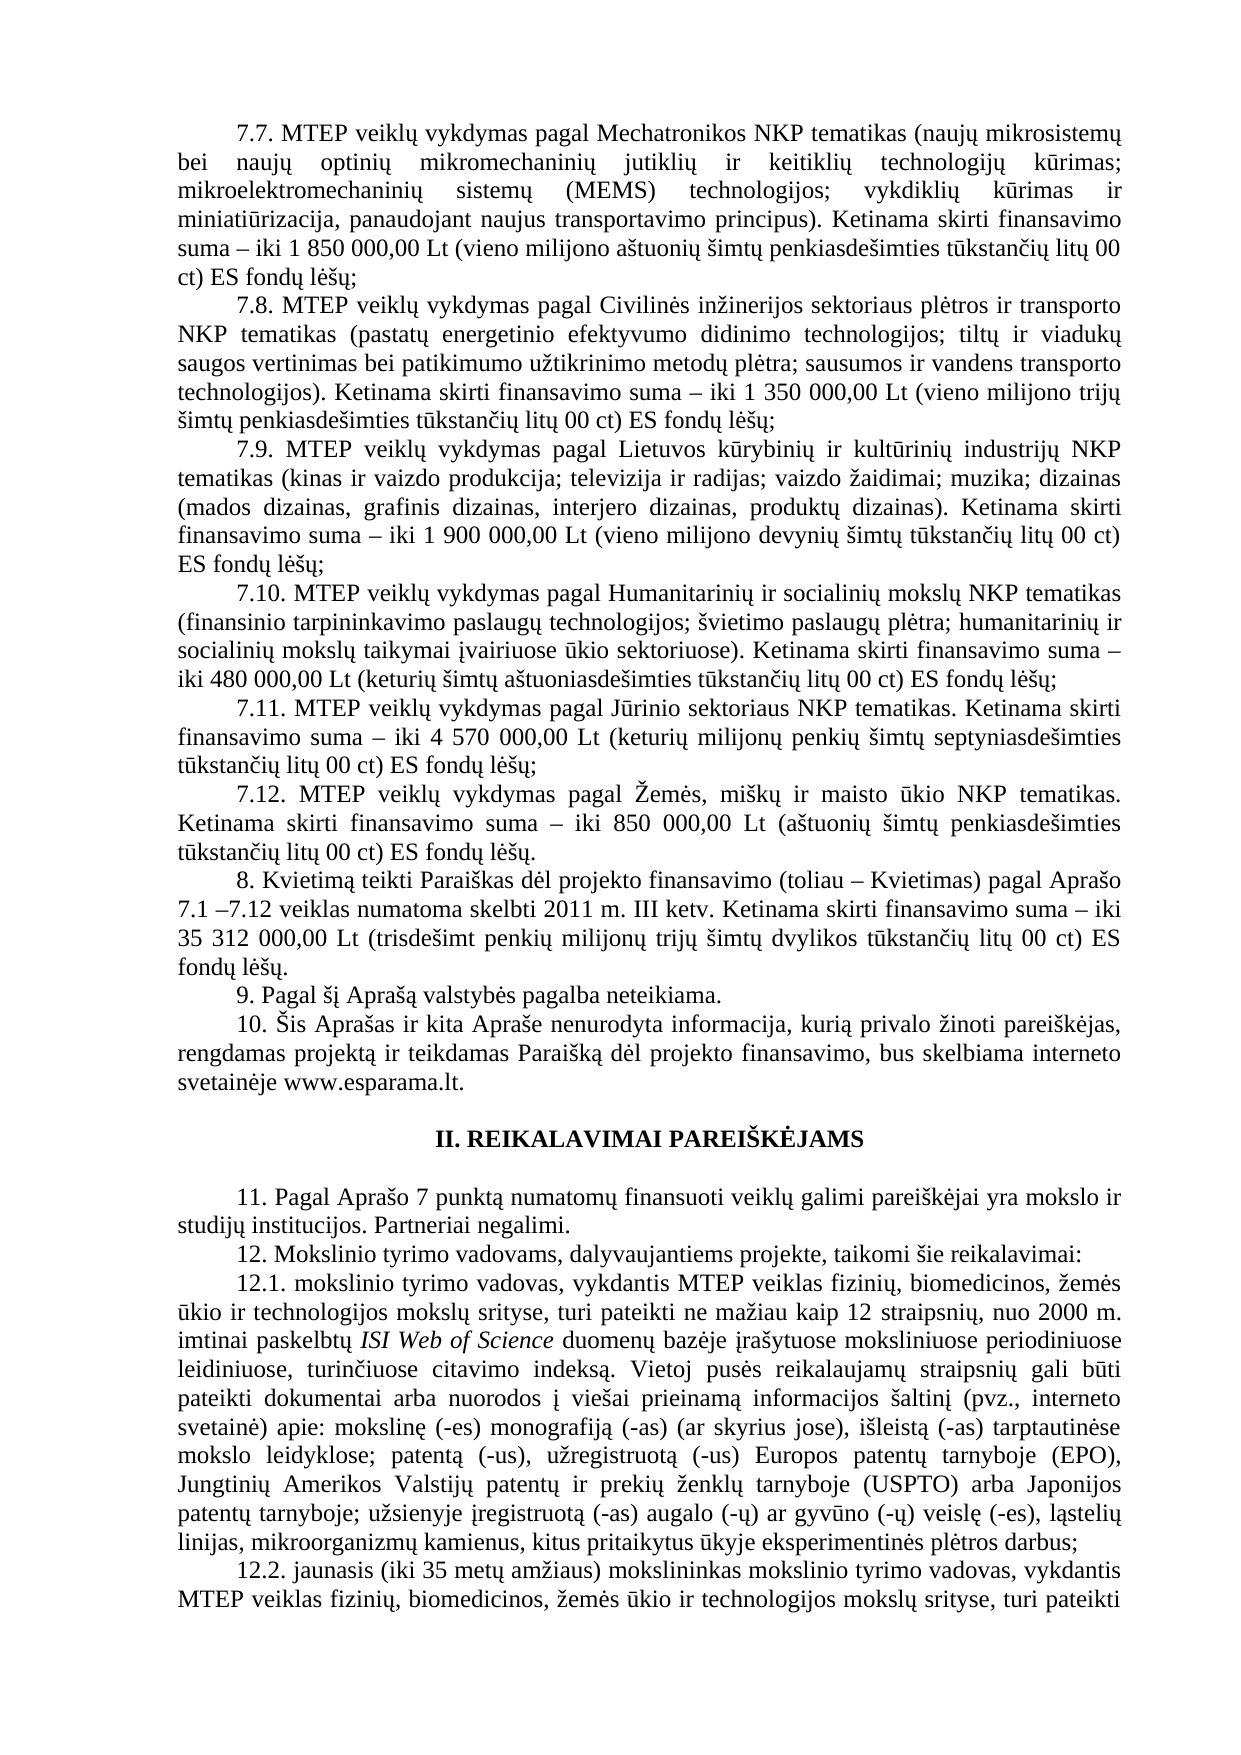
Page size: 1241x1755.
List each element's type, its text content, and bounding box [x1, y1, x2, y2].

text 7.7. MTEP veiklų vykdymas pagal Mechatronikos NKP tematikas (naujų mikrosistemų bei naujų optinių mikromechaninių jutiklių ir keitiklių technologijų kūrimas; mikroelektromechaninių sistemų (MEMS) technologijos; vykdiklių kūrimas ir miniatiūrizacija, panaudojant naujus transportavimo principus). Ketinama skirti finansavimo suma – iki 1 850 000,00 Lt (vieno milijono aštuonių šimtų penkiasdešimties tūkstančių litų 00 ct) ES fondų lėšų; [177, 118, 1122, 291]
text 12.1. mokslinio tyrimo vadovas, vykdantis MTEP veiklas fizinių, biomedicinos, žemės ūkio ir technologijos mokslų srityse, turi pateikti ne mažiau kaip 12 straipsnių, nuo 2000 m. imtinai paskelbtų ISI Web of Science duomenų bazėje įrašytuose moksliniuose periodiniuose leidiniuose, turinčiuose citavimo indeksą. Vietoj pusės reikalaujamų straipsnių gali būti pateikti dokumentai arba nuorodos į viešai prieinamą informacijos šaltinį (pvz., interneto svetainė) apie: mokslinę (-es) monografiją (-as) (ar skyrius jose), išleistą (-as) tarptautinėse mokslo leidyklose; patentą (-us), užregistruotą (-us) Europos patentų tarnyboje (EPO), Jungtinių Amerikos Valstijų patentų ir prekių ženklų tarnyboje (USPTO) arba Japonijos patentų tarnyboje; užsienyje įregistruotą (-as) augalo (-ų) ar gyvūno (-ų) veislę (-es), ląstelių linijas, mikroorganizmų kamienus, kitus pritaikytus ūkyje eksperimentinės plėtros darbus; [177, 1268, 1122, 1556]
text 8. Kvietimą teikti Paraiškas dėl projekto finansavimo (toliau – Kvietimas) pagal Aprašo 7.1 –7.12 veiklas numatoma skelbti 2011 m. III ketv. Ketinama skirti finansavimo suma – iki 35 312 000,00 Lt (trisdešimt penkių milijonų trijų šimtų dvylikos tūkstančių litų 00 ct) ES fondų lėšų. [177, 866, 1122, 981]
text 10. Šis Aprašas ir kita Apraše nenurodyta informacija, kurią privalo žinoti pareiškėjas, rengdamas projektą ir teikdamas Paraišką dėl projekto finansavimo, bus skelbiama interneto svetainėje www.esparama.lt. [177, 1009, 1122, 1096]
text II. REIKALAVIMAI PAREIŠKĖJAMS [177, 1124, 1122, 1153]
text 7.10. MTEP veiklų vykdymas pagal Humanitarinių ir socialinių mokslų NKP tematikas (finansinio tarpininkavimo paslaugų technologijos; švietimo paslaugų plėtra; humanitarinių ir socialinių mokslų taikymai įvairiuose ūkio sektoriuose). Ketinama skirti finansavimo suma – iki 480 000,00 Lt (keturių šimtų aštuoniasdešimties tūkstančių litų 00 ct) ES fondų lėšų; [177, 578, 1122, 693]
text 9. Pagal šį Aprašą valstybės pagalba neteikiama. [177, 981, 1122, 1009]
text 12.2. jaunasis (iki 35 metų amžiaus) mokslininkas mokslinio tyrimo vadovas, vykdantis MTEP veiklas fizinių, biomedicinos, žemės ūkio ir technologijos mokslų srityse, turi pateikti [177, 1556, 1122, 1613]
text 12. Mokslinio tyrimo vadovams, dalyvaujantiems projekte, taikomi šie reikalavimai: [177, 1239, 1122, 1268]
text 11. Pagal Aprašo 7 punktą numatomų finansuoti veiklų galimi pareiškėjai yra mokslo ir studijų institucijos. Partneriai negalimi. [177, 1182, 1122, 1239]
text 7.8. MTEP veiklų vykdymas pagal Civilinės inžinerijos sektoriaus plėtros ir transporto NKP tematikas (pastatų energetinio efektyvumo didinimo technologijos; tiltų ir viadukų saugos vertinimas bei patikimumo užtikrinimo metodų plėtra; sausumos ir vandens transporto technologijos). Ketinama skirti finansavimo suma – iki 1 350 000,00 Lt (vieno milijono trijų šimtų penkiasdešimties tūkstančių litų 00 ct) ES fondų lėšų; [177, 291, 1122, 434]
text 7.9. MTEP veiklų vykdymas pagal Lietuvos kūrybinių ir kultūrinių industrijų NKP tematikas (kinas ir vaizdo produkcija; televizija ir radijas; vaizdo žaidimai; muzika; dizainas (mados dizainas, grafinis dizainas, interjero dizainas, produktų dizainas). Ketinama skirti finansavimo suma – iki 1 900 000,00 Lt (vieno milijono devynių šimtų tūkstančių litų 00 ct) ES fondų lėšų; [177, 434, 1122, 578]
text 7.11. MTEP veiklų vykdymas pagal Jūrinio sektoriaus NKP tematikas. Ketinama skirti finansavimo suma – iki 4 570 000,00 Lt (keturių milijonų penkių šimtų septyniasdešimties tūkstančių litų 00 ct) ES fondų lėšų; [177, 693, 1122, 779]
text 7.12. MTEP veiklų vykdymas pagal Žemės, miškų ir maisto ūkio NKP tematikas. Ketinama skirti finansavimo suma – iki 850 000,00 Lt (aštuonių šimtų penkiasdešimties tūkstančių litų 00 ct) ES fondų lėšų. [177, 779, 1122, 866]
